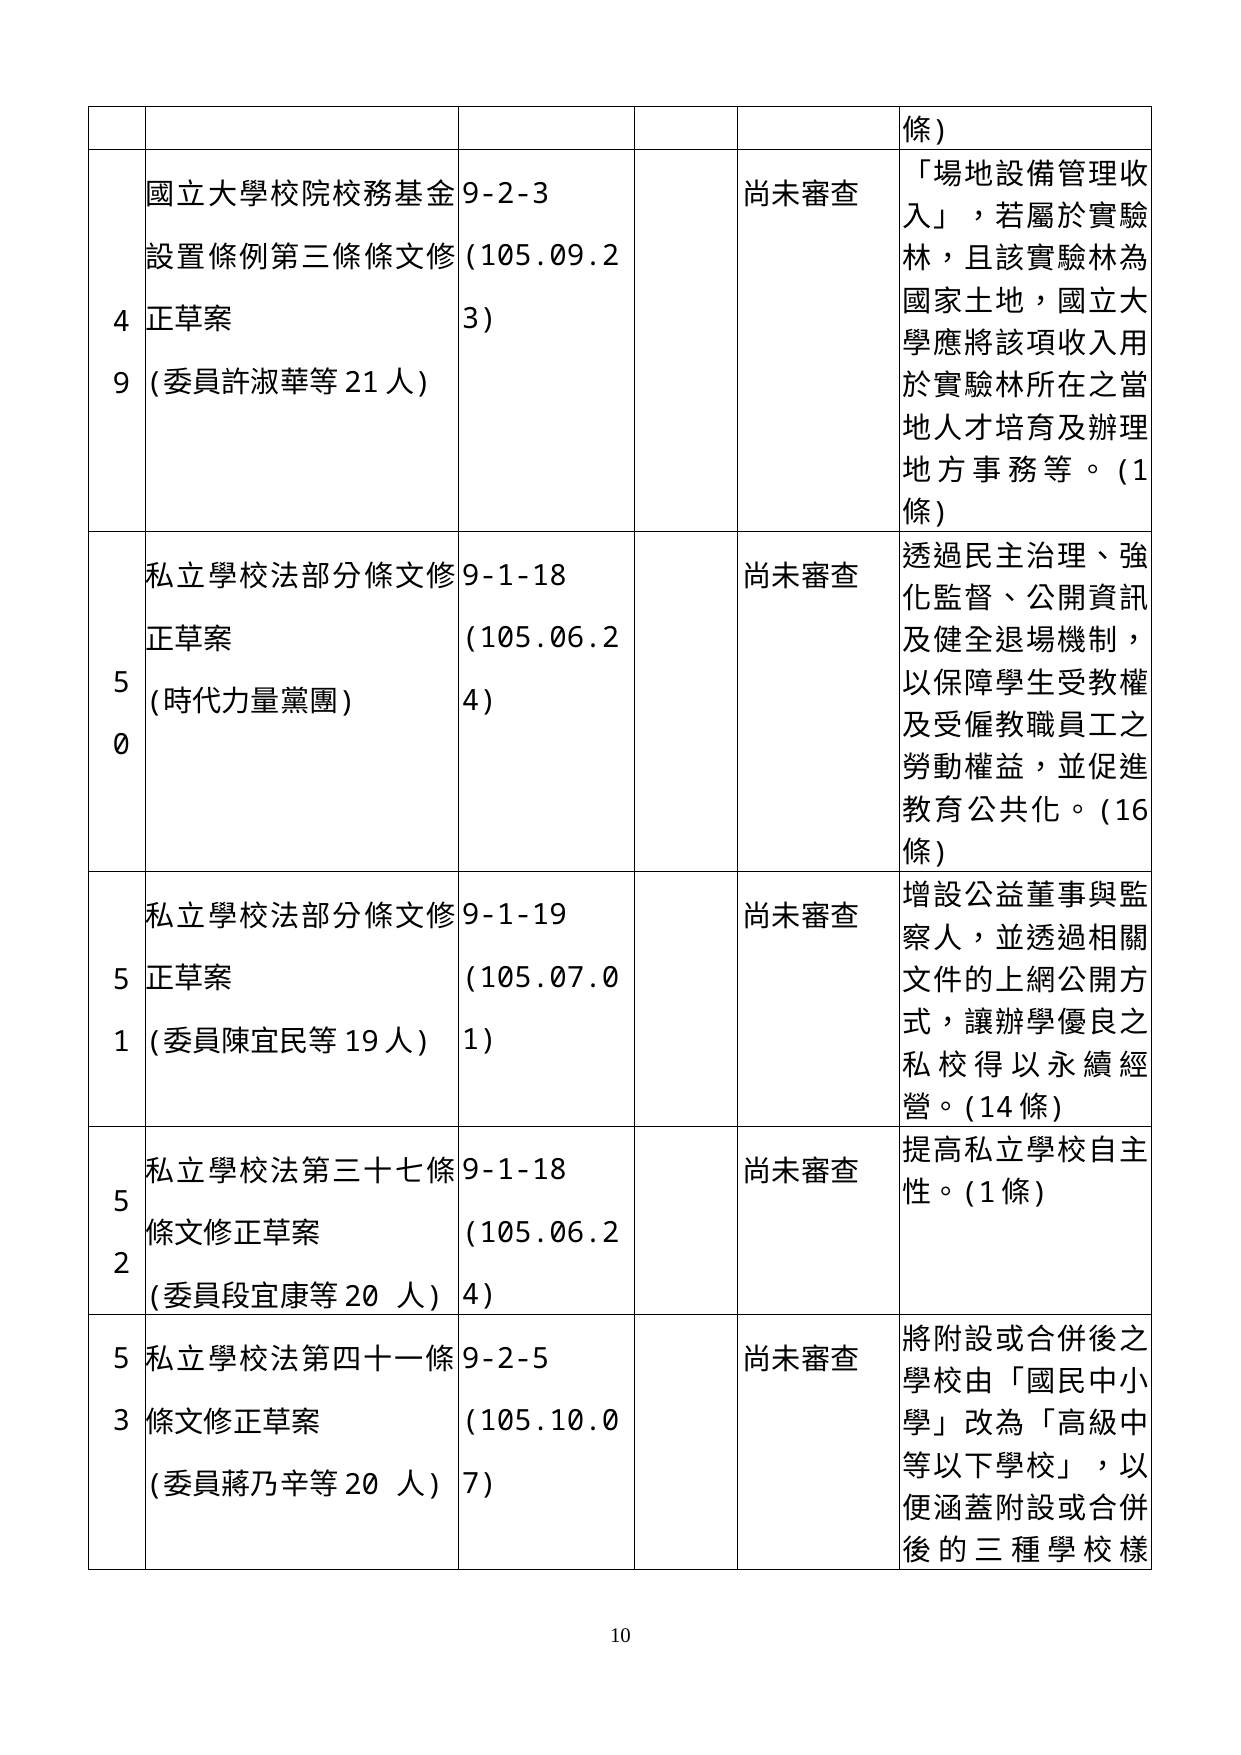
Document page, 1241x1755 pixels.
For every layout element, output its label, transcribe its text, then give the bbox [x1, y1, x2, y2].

table_cell [89, 107, 145, 149]
table_cell 尚未審查 [738, 532, 899, 871]
table_cell 9-1-18 (105.06.24) [459, 1127, 634, 1314]
table_cell 增設公益董事與監察人，並透過相關文件的上網公開方式，讓辦學優良之私校得以永續經營。(14條) [900, 872, 1151, 1126]
table_cell [89, 1127, 145, 1314]
table_cell 尚未審查 [738, 872, 899, 1126]
table_cell 尚未審查 [738, 1315, 899, 1569]
table_cell 9-1-19 (105.07.01) [459, 872, 634, 1126]
table_cell 9-2-5 (105.10.07) [459, 1315, 634, 1569]
table_cell 「場地設備管理收入」，若屬於實驗林，且該實驗林為國家土地，國立大學應將該項收入用於實驗林所在之當地人才培育及辦理地方事務等。(1條) [900, 150, 1151, 531]
table_cell 條) [900, 107, 1151, 149]
table_cell [459, 107, 634, 149]
table_cell 私立學校法部分條文修正草案 (委員陳宜民等19人) [146, 872, 458, 1126]
table_cell [89, 872, 145, 1126]
table_cell [635, 1127, 737, 1314]
table_cell 私立學校法第三十七條條文修正草案 (委員段宜康等20 人) [146, 1127, 458, 1314]
table_cell [635, 872, 737, 1126]
table_cell [89, 532, 145, 871]
table_cell [635, 1315, 737, 1569]
table_cell 尚未審查 [738, 1127, 899, 1314]
table_cell 國立大學校院校務基金設置條例第三條條文修正草案 (委員許淑華等21人) [146, 150, 458, 531]
table_cell [89, 150, 145, 531]
table_cell [146, 107, 458, 149]
table_cell 提高私立學校自主性。(1條) [900, 1127, 1151, 1314]
table_cell [738, 107, 899, 149]
table_cell 將附設或合併後之學校由「國民中小學」改為「高級中等以下學校」，以便涵蓋附設或合併後的三種學校樣 [900, 1315, 1151, 1569]
table_cell [635, 107, 737, 149]
table_cell 透過民主治理、強化監督、公開資訊及健全退場機制，以保障學生受教權及受僱教職員工之勞動權益，並促進教育公共化。(16條) [900, 532, 1151, 871]
table_cell 9-1-18 (105.06.24) [459, 532, 634, 871]
table_cell [635, 532, 737, 871]
table_cell 9-2-3 (105.09.23) [459, 150, 634, 531]
table_cell 私立學校法部分條文修正草案 (時代力量黨團) [146, 532, 458, 871]
table_cell 私立學校法第四十一條條文修正草案 (委員蔣乃辛等20 人) [146, 1315, 458, 1569]
table_cell [635, 150, 737, 531]
table_cell 尚未審查 [738, 150, 899, 531]
table_cell [89, 1315, 145, 1569]
